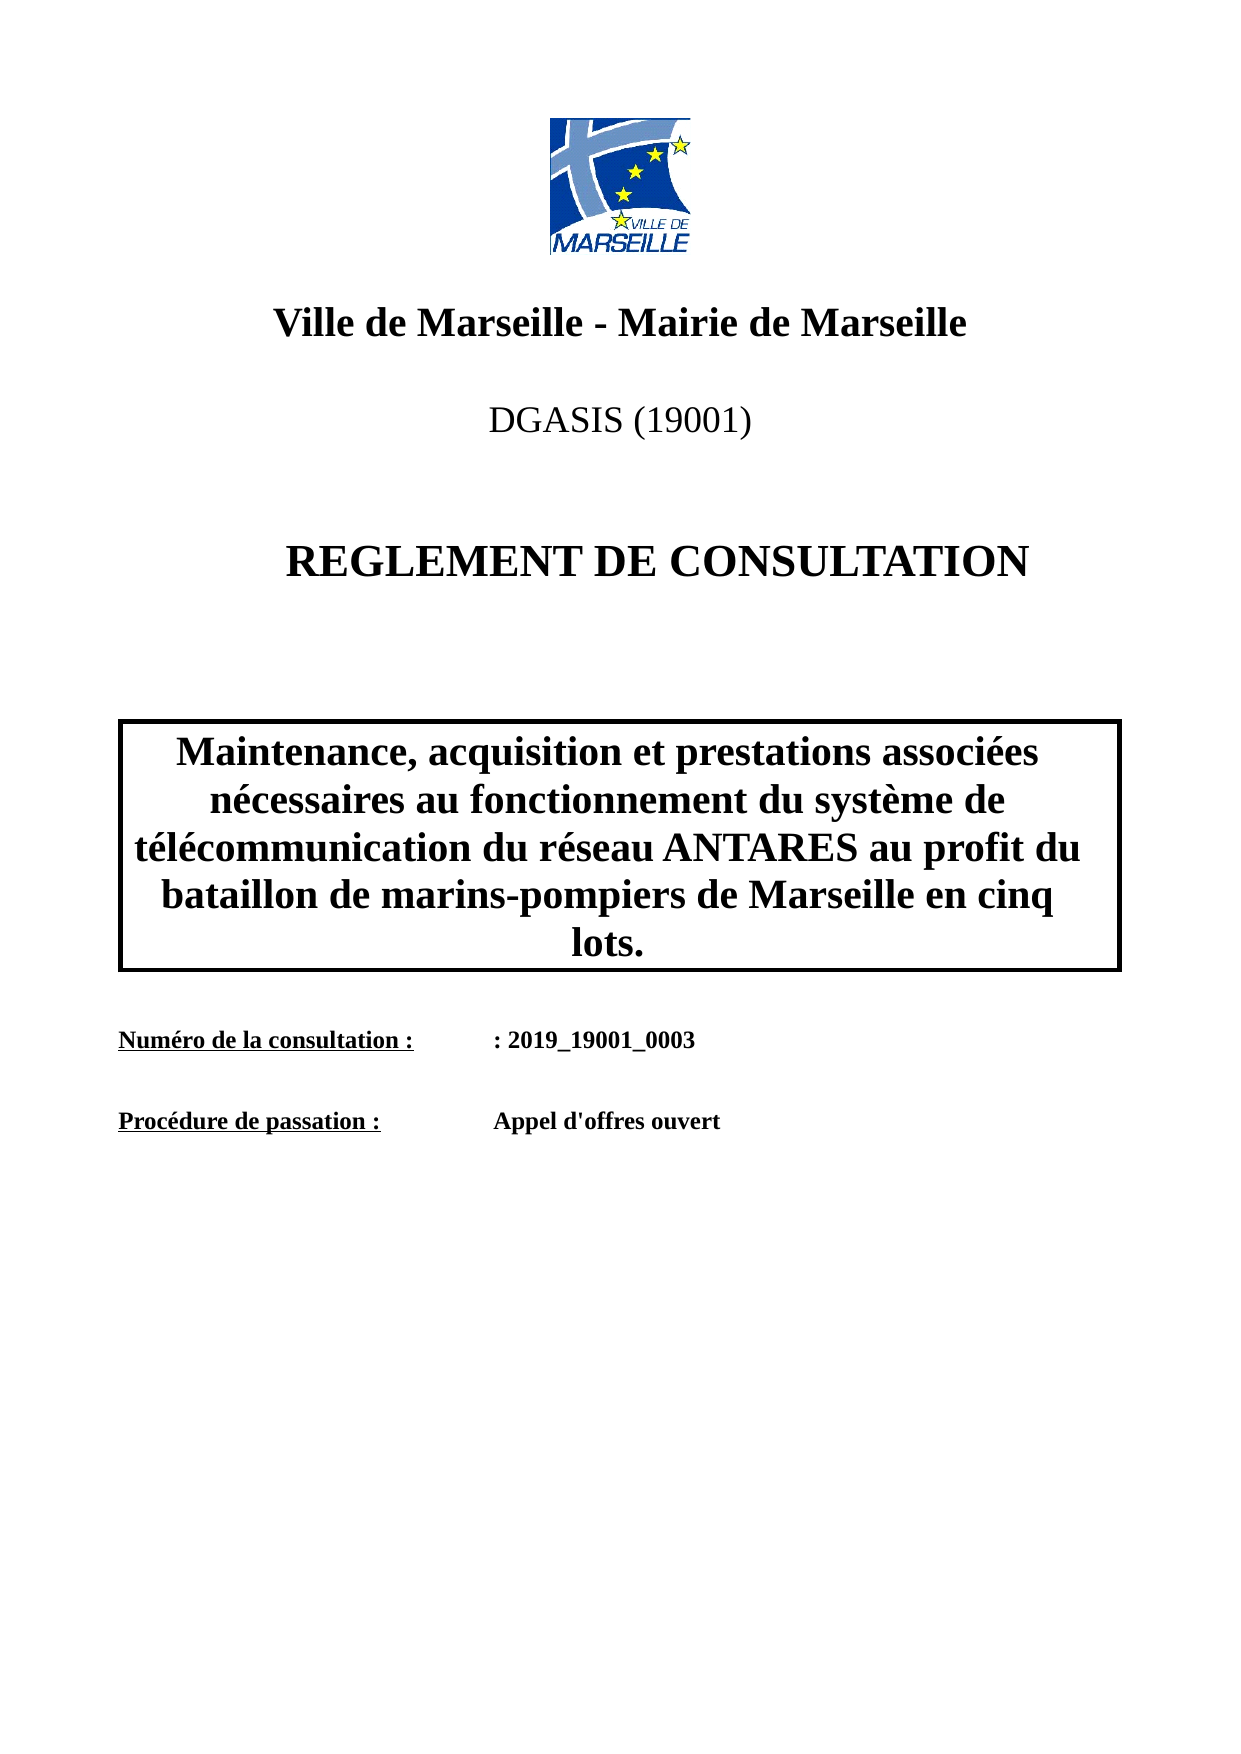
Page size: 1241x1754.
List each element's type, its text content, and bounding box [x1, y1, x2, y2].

list REGLEMENT DE CONSULTATION [156, 533, 1122, 586]
text Procédure de passation : Appel d'offres ouvert [118, 1106, 1122, 1134]
text Ville de Marseille - Mairie de Marseille [118, 297, 1122, 345]
text Maintenance, acquisition et prestations associées nécessaires au fonctionnement du système de télécommunication du réseau ANTARES au profit du bataillon de marins-pompiers de Marseille en cinq lots. [123, 724, 1117, 968]
text DGASIS (19001) [118, 397, 1122, 441]
text Numéro de la consultation : : 2019_19001_0003 [118, 1025, 1122, 1053]
